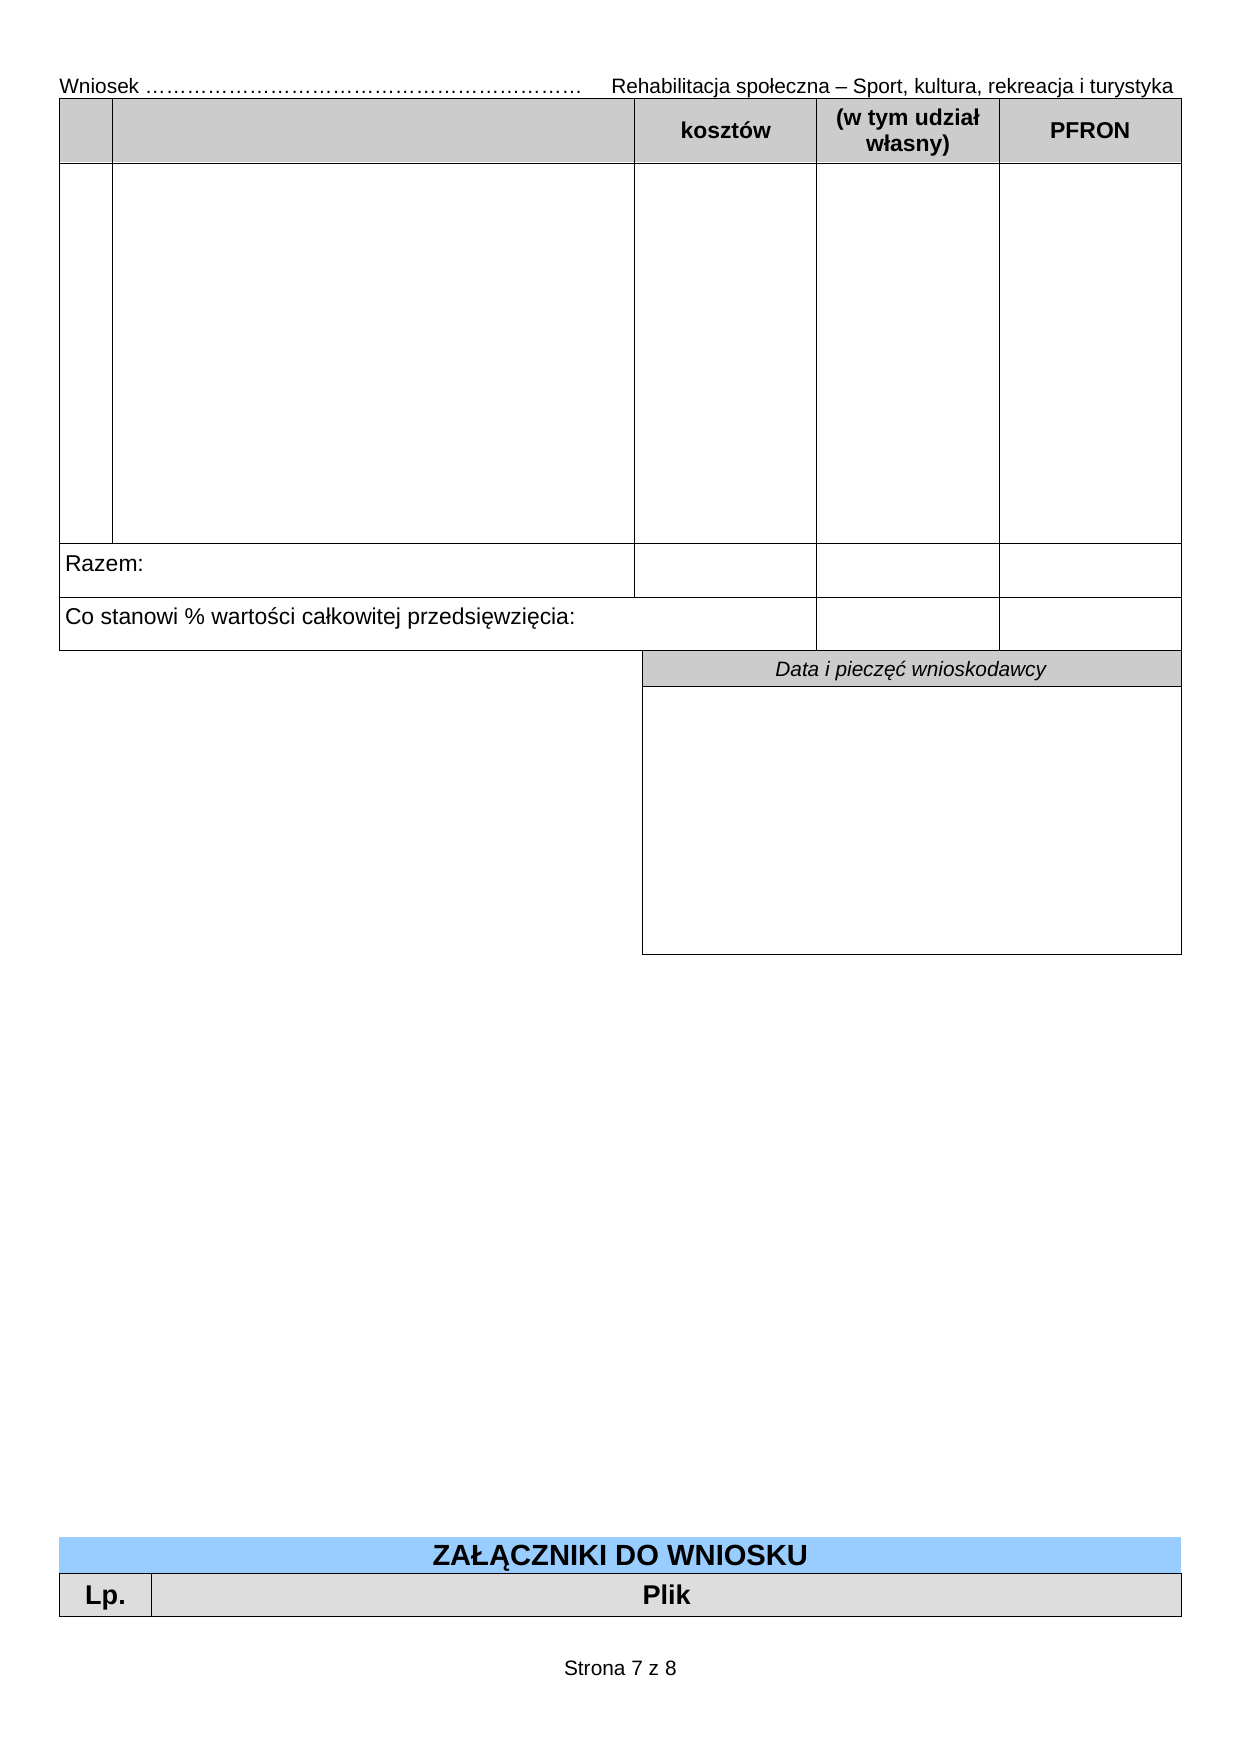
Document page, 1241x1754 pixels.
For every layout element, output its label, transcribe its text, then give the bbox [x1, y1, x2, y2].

table_cell [643, 687, 1181, 954]
table_cell [817, 598, 999, 649]
table_cell [1000, 164, 1181, 543]
table_cell Co stanowi % wartości całkowitej przedsięwzięcia: [60, 598, 816, 649]
table_header [60, 99, 112, 162]
table_cell kosztów [635, 99, 816, 162]
subtitle ZAŁĄCZNIKI DO WNIOSKU [59, 1537, 1181, 1573]
table_cell Razem: [60, 544, 634, 596]
table_cell [1000, 598, 1181, 649]
table_header [113, 99, 634, 162]
table_cell PFRON [1000, 99, 1181, 162]
table_cell [113, 164, 634, 543]
table_cell (w tym udział własny) [817, 99, 999, 162]
table_cell [817, 544, 999, 596]
table_cell [60, 164, 112, 543]
table_header Plik [152, 1574, 1181, 1616]
table_header Lp. [60, 1574, 151, 1616]
table_header Data i pieczęć wnioskodawcy [643, 651, 1181, 686]
table_cell [635, 544, 816, 596]
table_cell [1000, 544, 1181, 596]
table_cell [635, 164, 816, 543]
table_cell [817, 164, 999, 543]
